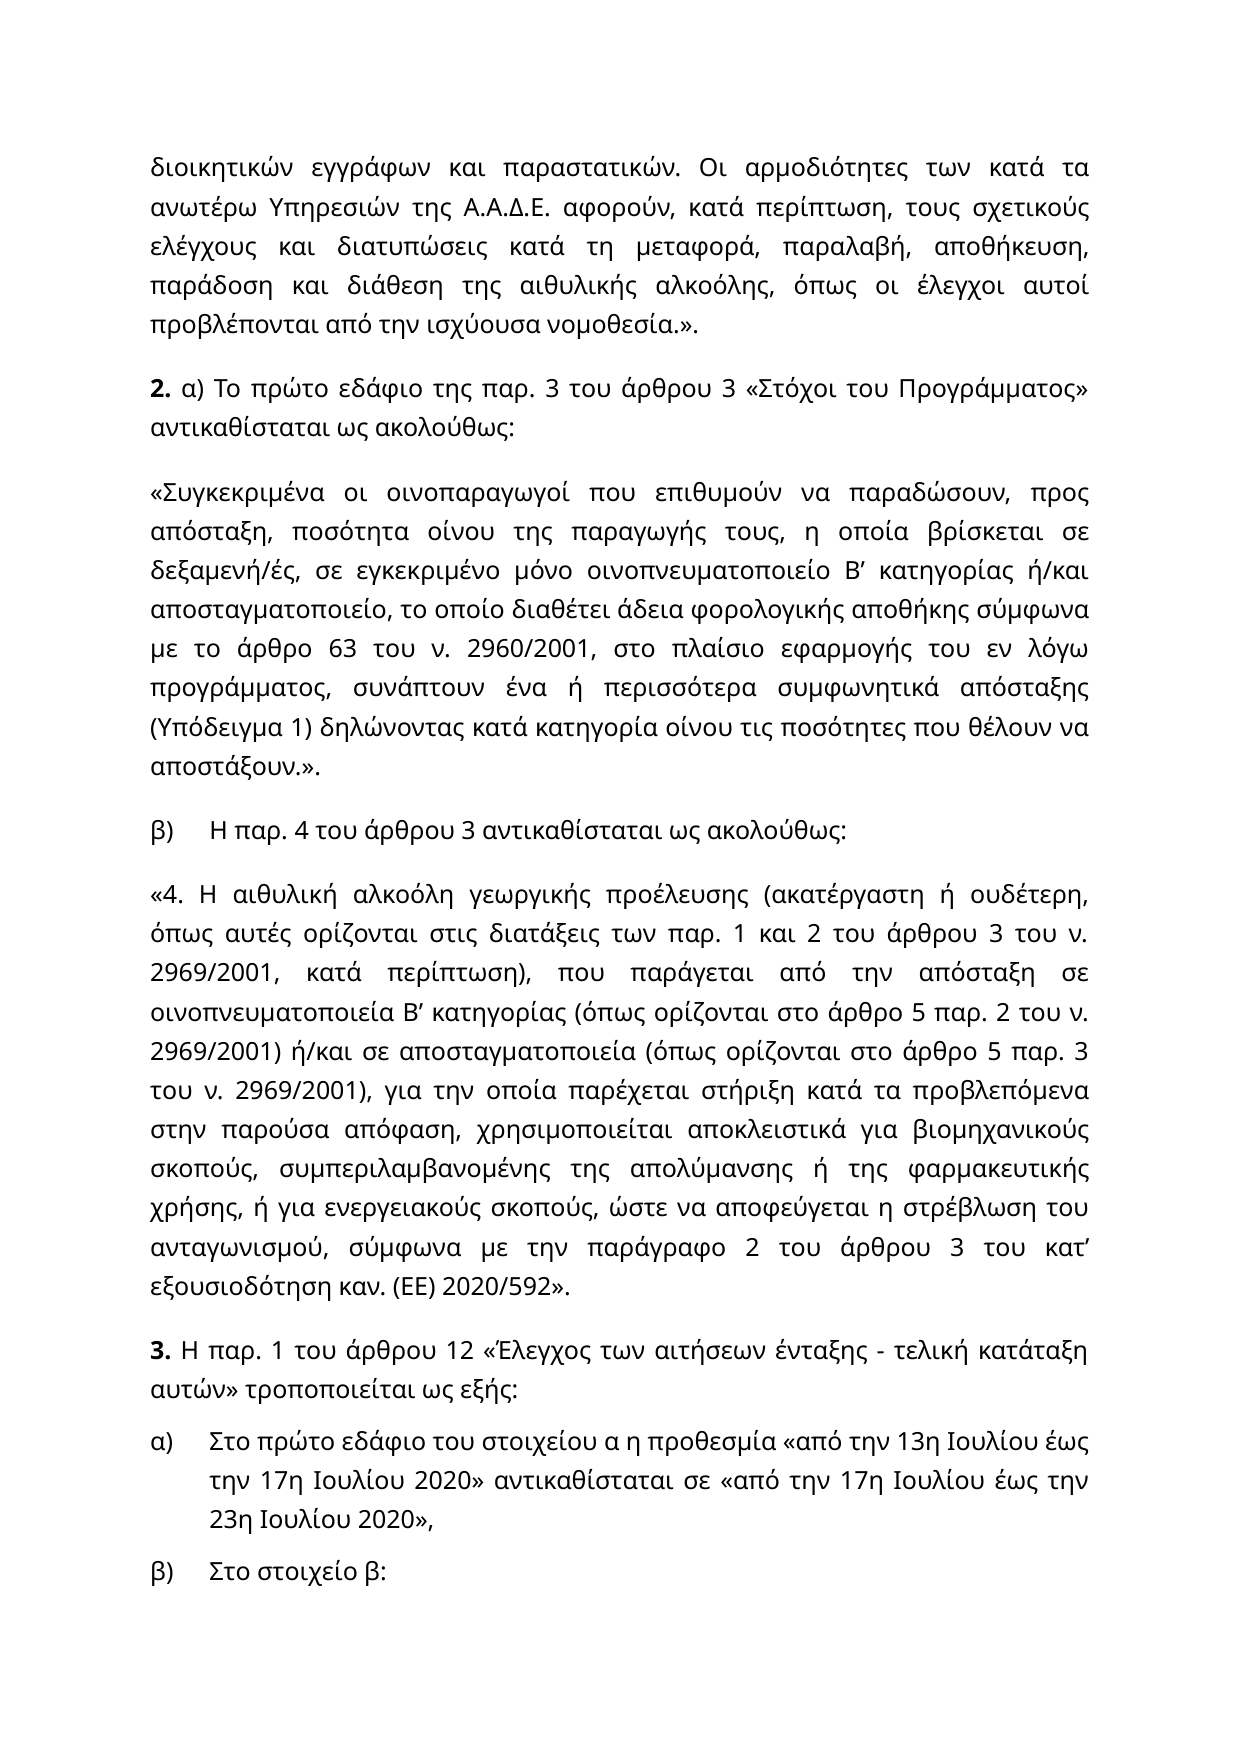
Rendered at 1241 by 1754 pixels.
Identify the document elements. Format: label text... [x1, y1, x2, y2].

text 3. Η παρ. 1 του άρθρου 12 «Έλεγχος των αιτήσεων ένταξης - τελική κατάταξη αυτών» τροποποιείται ως εξής: [150, 1332, 1090, 1406]
text «4. Η αιθυλική αλκοόλη γεωργικής προέλευσης (ακατέργαστη ή ουδέτερη, όπως αυτές ορίζονται στις διατάξεις των παρ. 1 και 2 του άρθρου 3 του ν. 2969/2001, κατά περίπτωση), που παράγεται από την απόσταξη σε οινοπνευματοποιεία Β’ κατηγορίας (όπως ορίζονται στο άρθρο 5 παρ. 2 του ν. 2969/2001) ή/και σε αποσταγματοποιεία (όπως ορίζονται στο άρθρο 5 παρ. 3 του ν. 2969/2001), για την οποία παρέχεται στήριξη κατά τα προβλεπόμενα στην παρούσα απόφαση, χρησιμοποιείται αποκλειστικά για βιομηχανικούς σκοπούς, συμπεριλαμβανομένης της απολύμανσης ή της φαρμακευτικής χρήσης, ή για ενεργειακούς σκοπούς, ώστε να αποφεύγεται η στρέβλωση του ανταγωνισμού, σύμφωνα με την παράγραφο 2 του άρθρου 3 του κατ’ εξουσιοδότηση καν. (ΕΕ) 2020/592». [150, 877, 1090, 1302]
list β) Η παρ. 4 του άρθρου 3 αντικαθίσταται ως ακολούθως: [150, 812, 1090, 847]
list β) Στο στοιχείο β: [150, 1553, 1090, 1587]
list α) Στο πρώτο εδάφιο του στοιχείου α η προθεσμία «από την 13η Ιουλίου έως την 17η Ιουλίου 2020» αντικαθίσταται σε «από την 17η Ιουλίου έως την 23η Ιουλίου 2020», [150, 1423, 1090, 1536]
text «Συγκεκριμένα οι οινοπαραγωγοί που επιθυμούν να παραδώσουν, προς απόσταξη, ποσότητα οίνου της παραγωγής τους, η οποία βρίσκεται σε δεξαμενή/ές, σε εγκεκριμένο μόνο οινοπνευματοποιείο Β’ κατηγορίας ή/και αποσταγματοποιείο, το οποίο διαθέτει άδεια φορολογικής αποθήκης σύμφωνα με το άρθρο 63 του ν. 2960/2001, στο πλαίσιο εφαρμογής του εν λόγω προγράμματος, συνάπτουν ένα ή περισσότερα συμφωνητικά απόσταξης (Υπόδειγμα 1) δηλώνοντας κατά κατηγορία οίνου τις ποσότητες που θέλουν να αποστάξουν.». [150, 474, 1090, 782]
text 2. α) Το πρώτο εδάφιο της παρ. 3 του άρθρου 3 «Στόχοι του Προγράμματος» αντικαθίσταται ως ακολούθως: [150, 371, 1090, 444]
text διοικητικών εγγράφων και παραστατικών. Οι αρμοδιότητες των κατά τα ανωτέρω Υπηρεσιών της Α.Α.Δ.Ε. αφορούν, κατά περίπτωση, τους σχετικούς ελέγχους και διατυπώσεις κατά τη μεταφορά, παραλαβή, αποθήκευση, παράδοση και διάθεση της αιθυλικής αλκοόλης, όπως οι έλεγχοι αυτοί προβλέπονται από την ισχύουσα νομοθεσία.». [150, 150, 1090, 341]
